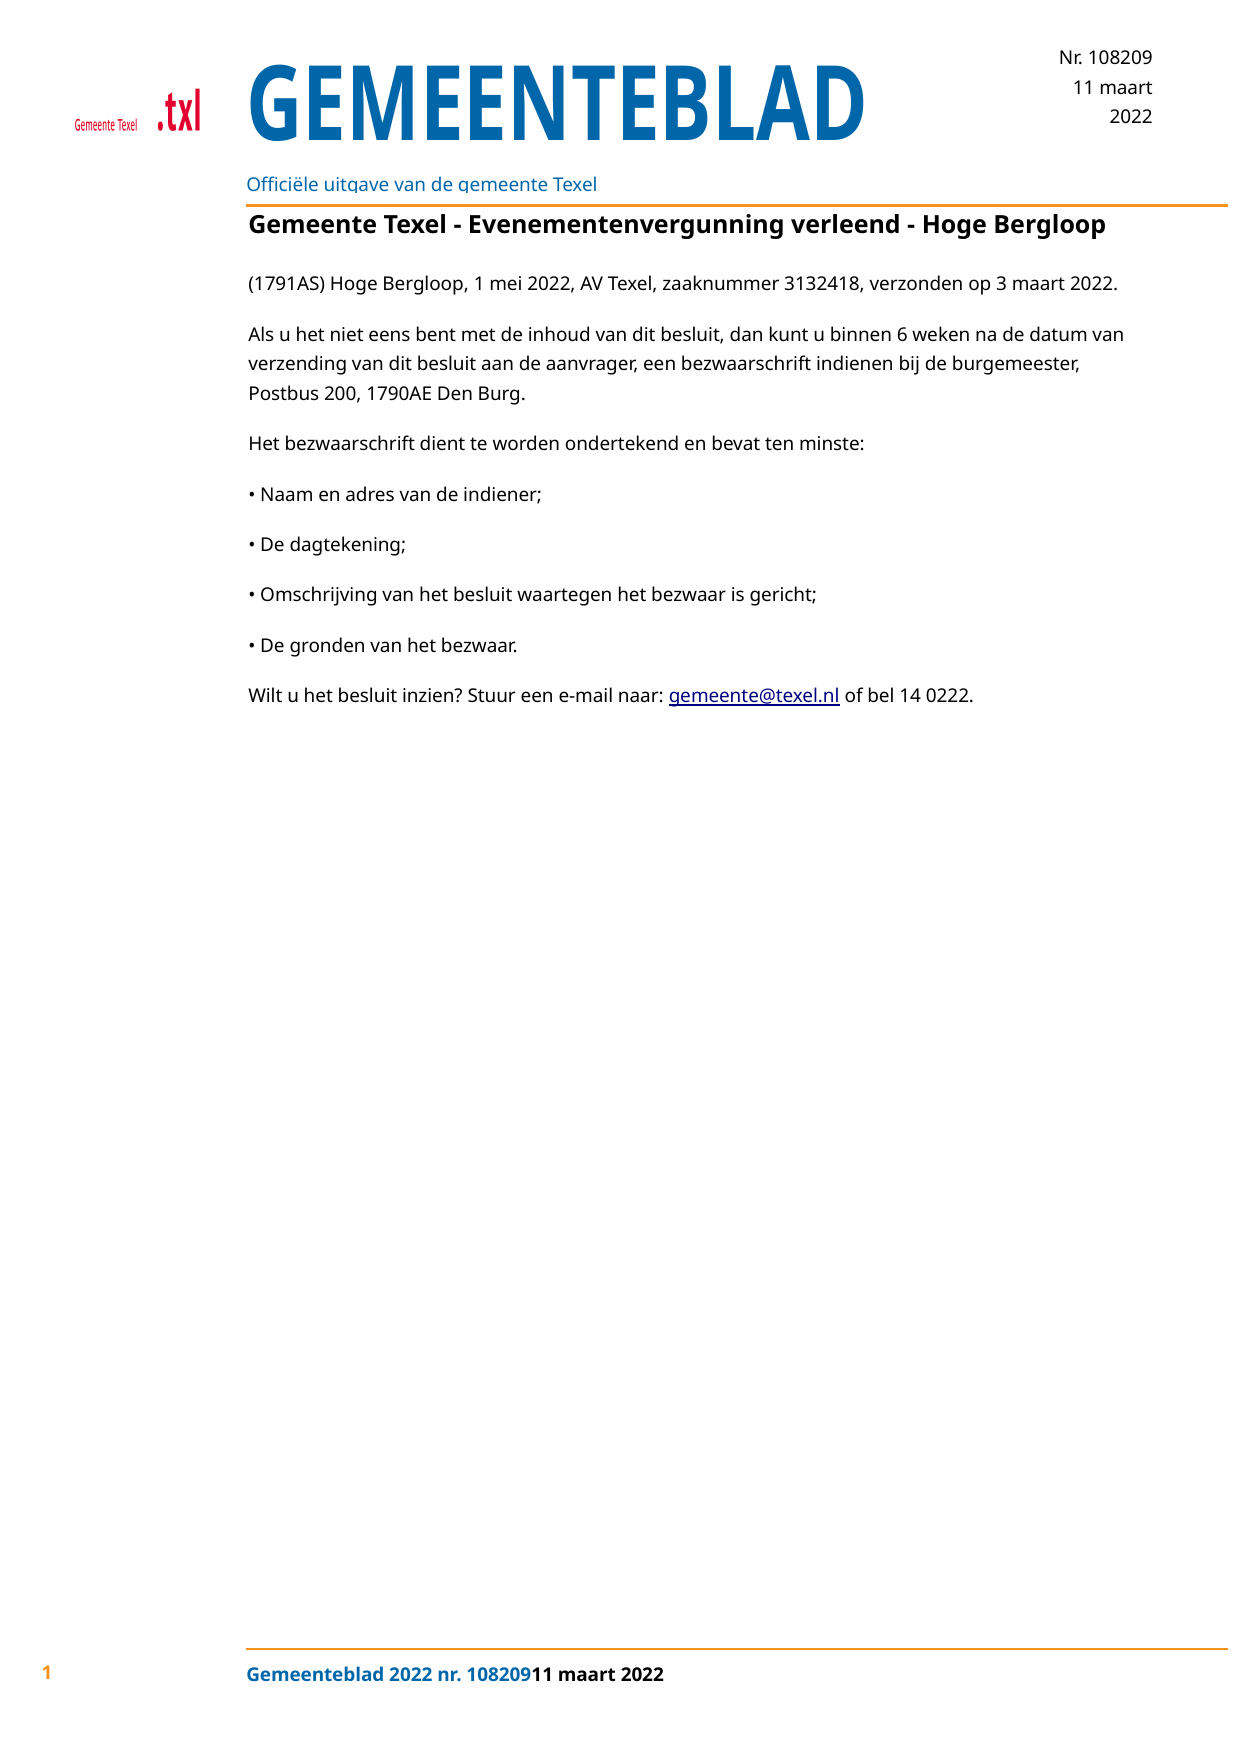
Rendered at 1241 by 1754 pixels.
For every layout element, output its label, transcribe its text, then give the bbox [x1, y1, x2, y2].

text • De gronden van het bezwaar. [248, 632, 1152, 658]
text Wilt u het besluit inzien? Stuur een e-mail naar: gemeente@texel.nl of bel 14 0222. [248, 682, 1152, 708]
text • De dagtekening; [248, 531, 1152, 557]
text Gemeente Texel - Evenementenvergunning verleend - Hoge Bergloop [248, 207, 1152, 241]
picture [41, 47, 231, 172]
text • Naam en adres van de indiener; [248, 481, 1152, 506]
text • Omschrijving van het besluit waartegen het bezwaar is gericht; [248, 582, 1152, 607]
text Als u het niet eens bent met de inhoud van dit besluit, dan kunt u binnen 6 weken na de datum van verzending van dit besluit aan de aanvrager, een bezwaarschrift indienen bij de burgemeester, Postbus 200, 1790AE Den Burg. [248, 321, 1152, 406]
text Het bezwaarschrift dient te worden ondertekend en bevat ten minste: [248, 430, 1152, 456]
text (1791AS) Hoge Bergloop, 1 mei 2022, AV Texel, zaaknummer 3132418, verzonden op 3 maart 2022. [248, 270, 1152, 296]
